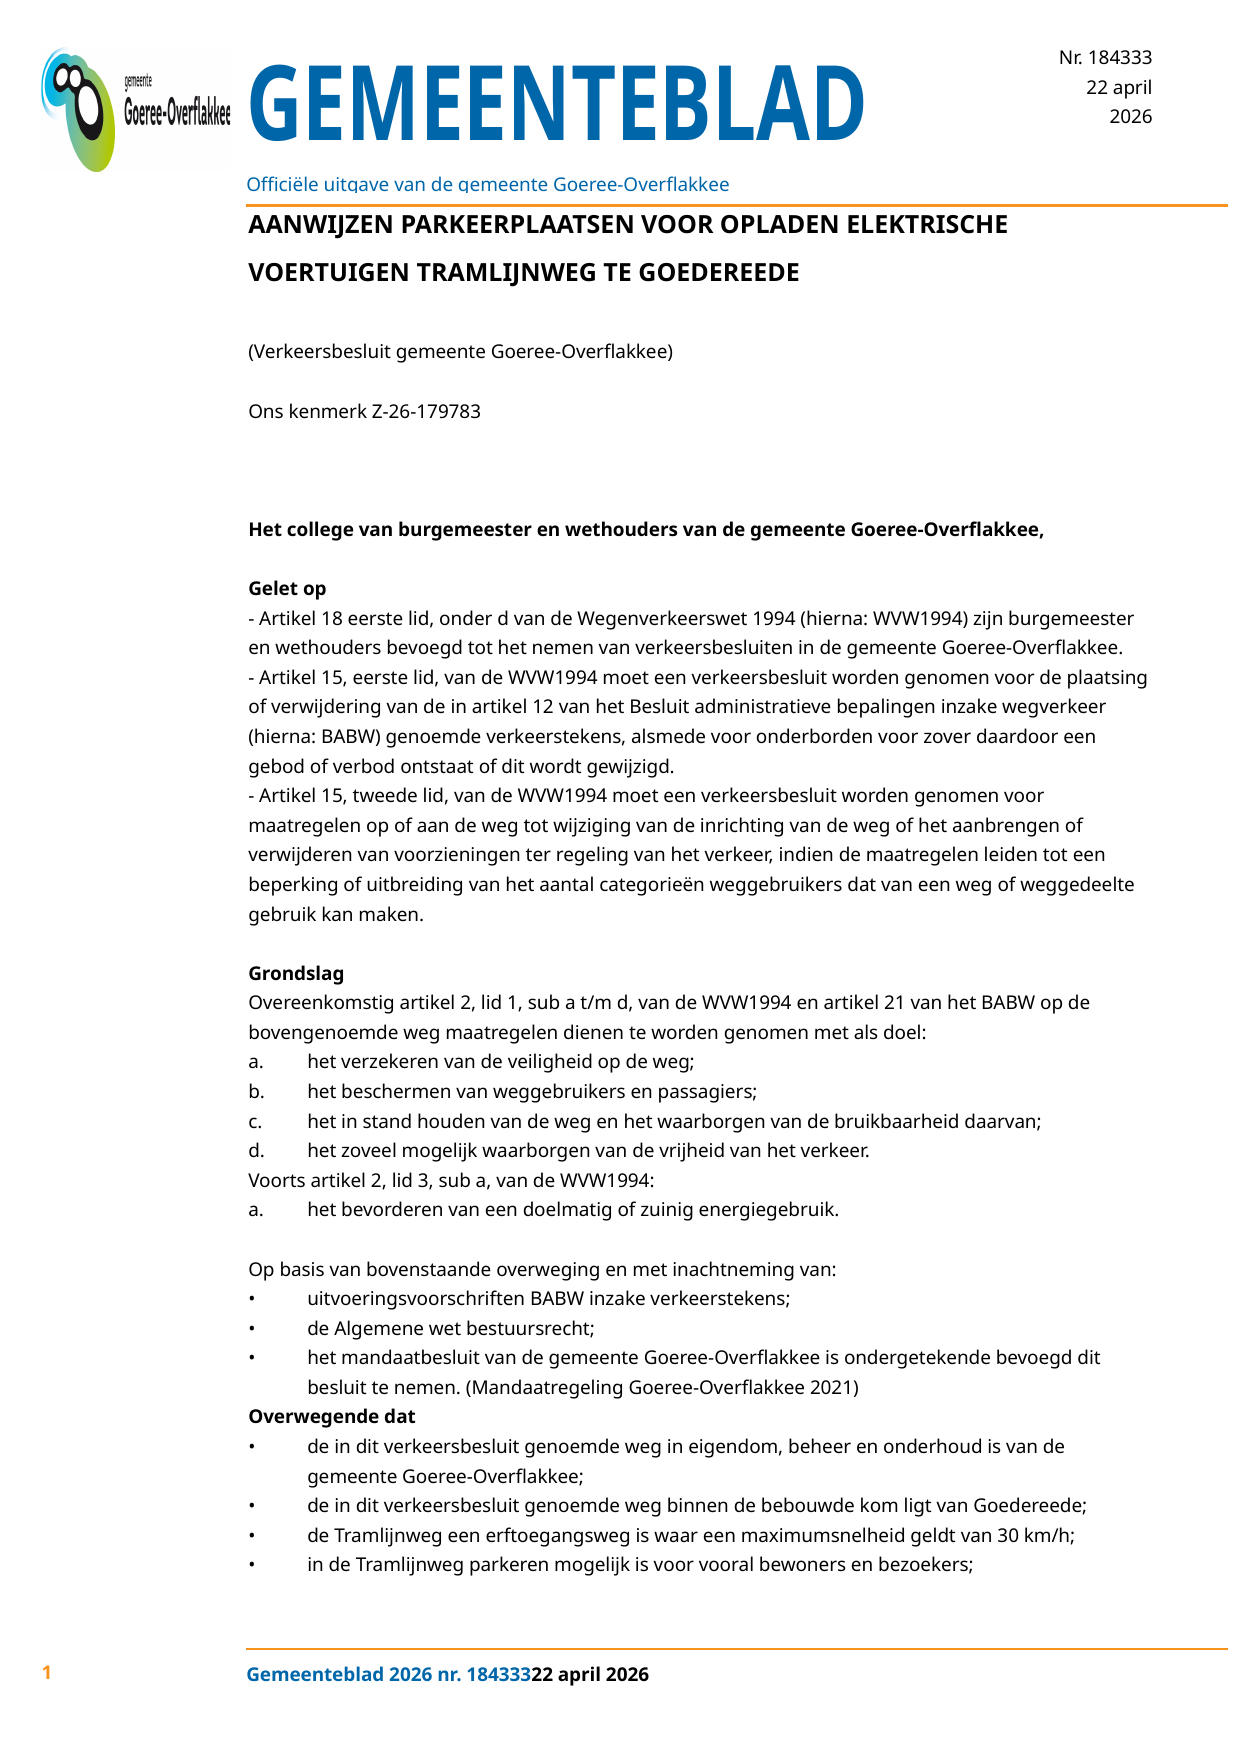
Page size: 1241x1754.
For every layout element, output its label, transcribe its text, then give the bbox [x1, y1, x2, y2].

picture [41, 47, 231, 172]
list het bevorderen van een doelmatig of zuinig energiegebruik. [248, 1197, 1152, 1222]
text Op basis van bovenstaande overweging en met inachtneming van: [248, 1256, 1152, 1281]
text Gelet op [248, 575, 1152, 601]
text Voorts artikel 2, lid 3, sub a, van de WVW1994: [248, 1167, 1152, 1193]
list het beschermen van weggebruikers en passagiers; [248, 1078, 1152, 1104]
text Grondslag [248, 960, 1152, 986]
list het verzekeren van de veiligheid op de weg; [248, 1049, 1152, 1074]
text - Artikel 15, tweede lid, van de WVW1994 moet een verkeersbesluit worden genomen voor maatregelen op of aan de weg tot wijziging van de inrichting van de weg of het aanbrengen of verwijderen van voorzieningen ter regeling van het verkeer, indien de maatregelen leiden tot een beperking of uitbreiding van het aantal categorieën weggebruikers dat van een weg of weggedeelte gebruik kan maken. [248, 782, 1152, 926]
text (Verkeersbesluit gemeente Goeree-Overflakkee) [248, 339, 1152, 364]
list de Tramlijnweg een erftoegangsweg is waar een maximumsnelheid geldt van 30 km/h; [248, 1522, 1152, 1548]
text - Artikel 18 eerste lid, onder d van de Wegenverkeerswet 1994 (hierna: WVW1994) zijn burgemeester en wethouders bevoegd tot het nemen van verkeersbesluiten in de gemeente Goeree-Overflakkee. [248, 605, 1152, 660]
text Ons kenmerk Z-26-179783 [248, 398, 1152, 423]
list het in stand houden van de weg en het waarborgen van de bruikbaarheid daarvan; [248, 1108, 1152, 1133]
list in de Tramlijnweg parkeren mogelijk is voor vooral bewoners en bezoekers; [248, 1552, 1152, 1577]
text Overwegende dat [248, 1404, 1152, 1429]
text - Artikel 15, eerste lid, van de WVW1994 moet een verkeersbesluit worden genomen voor de plaatsing of verwijdering van de in artikel 12 van het Besluit administratieve bepalingen inzake wegverkeer (hierna: BABW) genoemde verkeerstekens, alsmede voor onderborden voor zover daardoor een gebod of verbod ontstaat of dit wordt gewijzigd. [248, 664, 1152, 778]
list het zoveel mogelijk waarborgen van de vrijheid van het verkeer. [248, 1137, 1152, 1163]
list de in dit verkeersbesluit genoemde weg in eigendom, beheer en onderhoud is van de gemeente Goeree-Overflakkee; [248, 1433, 1152, 1488]
text AANWIJZEN PARKEERPLAATSEN VOOR OPLADEN ELEKTRISCHE VOERTUIGEN TRAMLIJNWEG TE GOEDEREEDE [248, 207, 1152, 288]
list de Algemene wet bestuursrecht; [248, 1315, 1152, 1341]
list het mandaatbesluit van de gemeente Goeree-Overflakkee is ondergetekende bevoegd dit besluit te nemen. (Mandaatregeling Goeree-Overflakkee 2021) [248, 1344, 1152, 1400]
list de in dit verkeersbesluit genoemde weg binnen de bebouwde kom ligt van Goedereede; [248, 1492, 1152, 1518]
text Overeenkomstig artikel 2, lid 1, sub a t/m d, van de WVW1994 en artikel 21 van het BABW op de bovengenoemde weg maatregelen dienen te worden genomen met als doel: [248, 989, 1152, 1045]
list uitvoeringsvoorschriften BABW inzake verkeerstekens; [248, 1285, 1152, 1311]
text Het college van burgemeester en wethouders van de gemeente Goeree-Overflakkee, [248, 516, 1152, 542]
